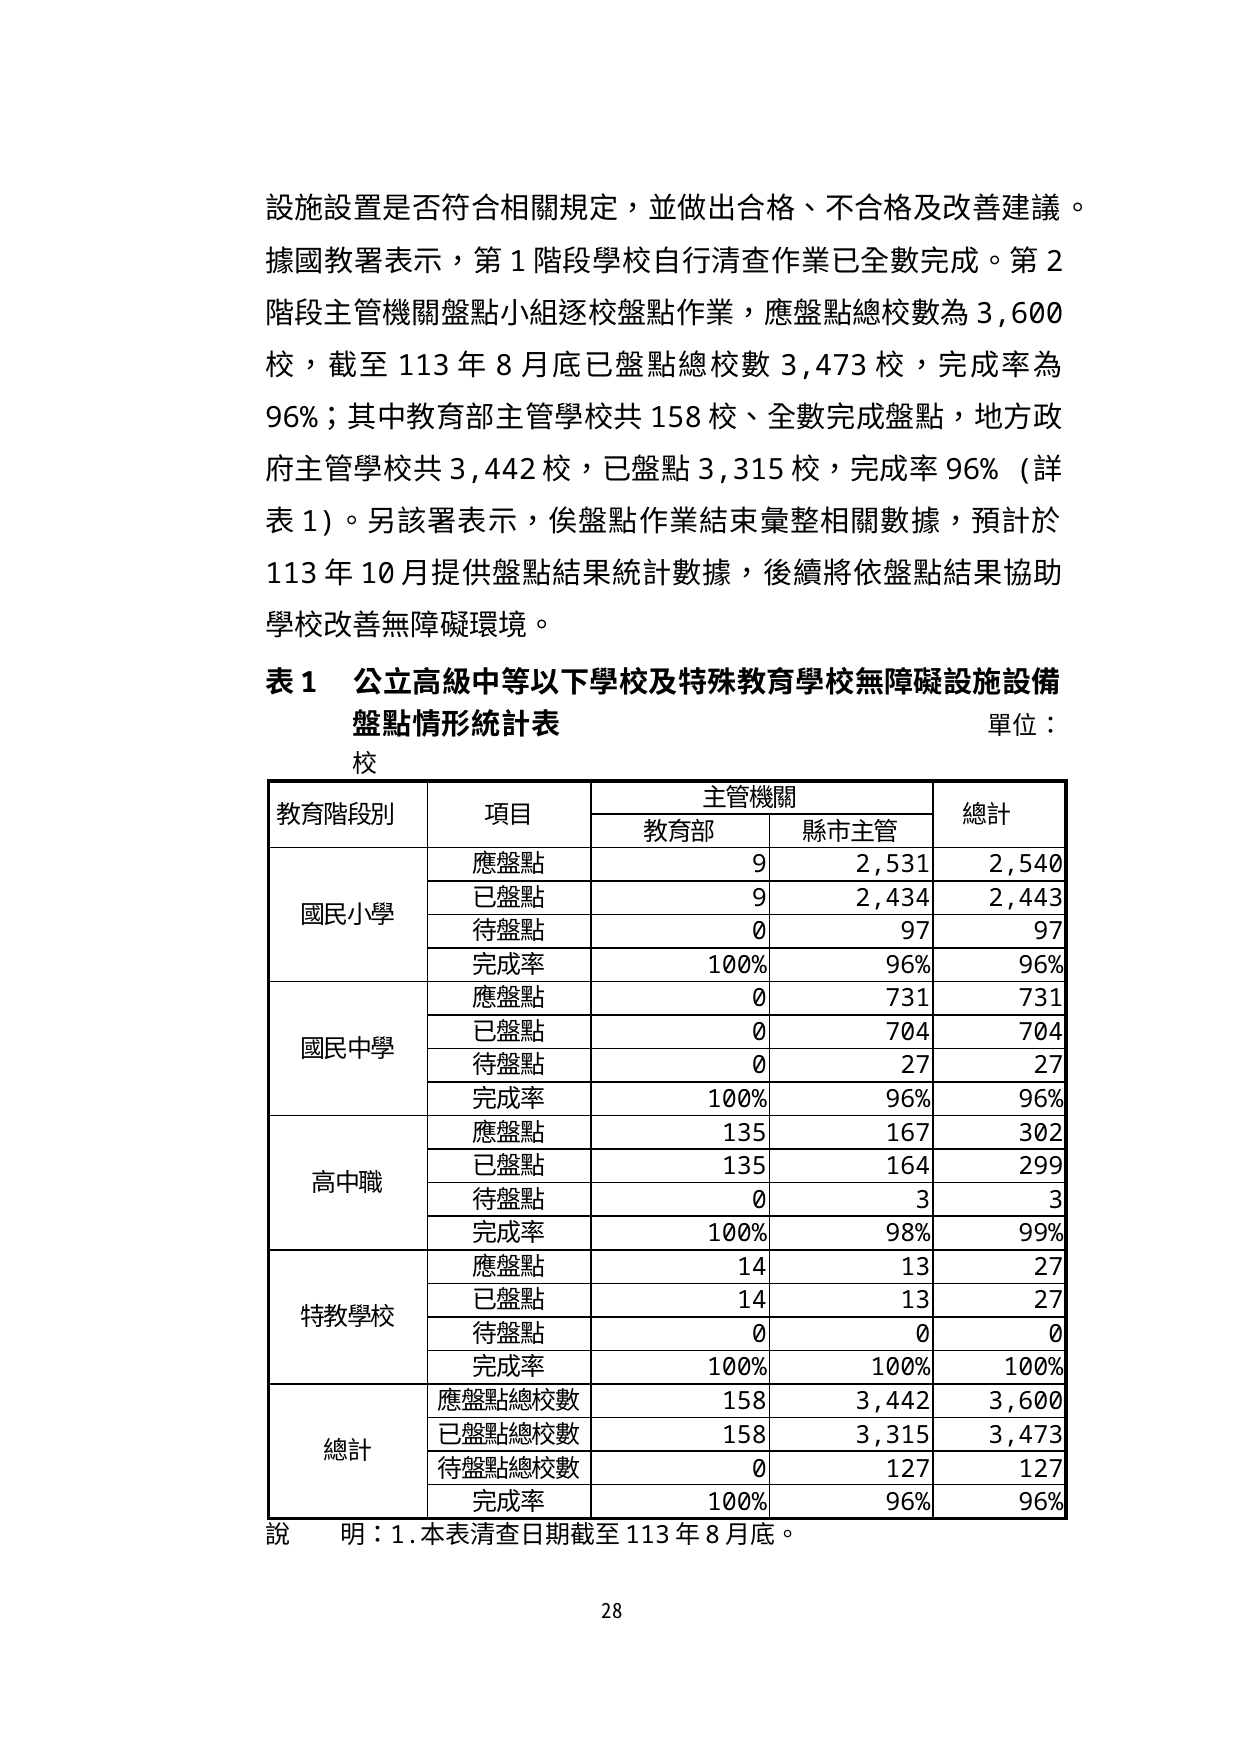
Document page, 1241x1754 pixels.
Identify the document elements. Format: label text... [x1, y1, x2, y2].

table_cell 704 [934, 1016, 1064, 1048]
table_cell 27 [770, 1049, 932, 1081]
table_cell 0 [770, 1318, 932, 1349]
table_cell 127 [770, 1452, 932, 1484]
table_cell 應盤點總校數 [428, 1385, 590, 1417]
table_cell 3 [770, 1183, 932, 1215]
table_cell 27 [934, 1049, 1064, 1081]
table_cell 27 [934, 1251, 1064, 1282]
table_cell 96% [770, 1083, 932, 1115]
table_cell 已盤點 [428, 882, 590, 913]
table_cell 731 [770, 982, 932, 1014]
table_cell 99% [934, 1217, 1064, 1249]
table_header 總計 [934, 783, 1064, 846]
table_cell 164 [770, 1150, 932, 1182]
table_cell 完成率 [428, 949, 590, 981]
table_cell 0 [592, 982, 769, 1014]
table_cell 0 [934, 1318, 1064, 1349]
table_cell 待盤點 [428, 1318, 590, 1349]
table_cell 127 [934, 1452, 1064, 1484]
table_cell 已盤點總校數 [428, 1418, 590, 1450]
table_cell 3 [934, 1183, 1064, 1215]
table_cell 應盤點 [428, 982, 590, 1014]
table_cell 302 [934, 1116, 1064, 1148]
table_cell 3,600 [934, 1385, 1064, 1417]
table_cell 0 [592, 1049, 769, 1081]
table_cell 135 [592, 1116, 769, 1148]
table_cell 已盤點 [428, 1016, 590, 1048]
table_cell 待盤點 [428, 915, 590, 947]
text 說 明：1.本表清查日期截至113年8月底。 [265, 1520, 1063, 1549]
table_cell 13 [770, 1251, 932, 1282]
table_cell 待盤點總校數 [428, 1452, 590, 1484]
table_cell 縣市主管 [770, 815, 932, 846]
table_cell 高中職 [270, 1116, 427, 1249]
table_cell 0 [592, 1318, 769, 1349]
table_cell 完成率 [428, 1217, 590, 1249]
table_cell 國民小學 [270, 848, 427, 981]
table_cell 100% [592, 1217, 769, 1249]
table_cell 14 [592, 1251, 769, 1282]
table_cell 9 [592, 848, 769, 880]
text 表1 公立高級中等以下學校及特殊教育學校無障礙設施設備盤點情形統計表 單位：校 [265, 658, 1063, 779]
table_cell 27 [934, 1284, 1064, 1316]
table_header 教育階段別 [270, 783, 427, 846]
table_header 主管機關 [592, 783, 932, 813]
text 依國教署113年1月16日發布之「公立高級中等以下學校及特殊教育學校無障礙設施設備盤點實施計畫」（以下簡稱盤點計畫），第1階段113年1月至2月：辦理清查作業，由學校自行就校內無障礙設施設備之設置情形進行查報；第2階段113年3月至8月：由具專業之盤點小組入校盤點，確認各設施設置是否符合相關規定，並做出合格、不合格及改善建議。據國教署表示，第1階段學校自行清查作業已全數完成。第2階段主管機關盤點小組逐校盤點作業，應盤點總校數為3,600校，截至113年8月底已盤點總校數3,473校，完成率為96%；其中教育部主管學校共158校、全數完成盤點，地方政府主管學校共3,442校，已盤點3,315校，完成率96% (詳表1)。另該署表示，俟盤點作業結束彙整相關數據，預計於113年10月提供盤點結果統計數據，後續將依盤點結果協助學校改善無障礙環境。 [265, 177, 1063, 646]
table_cell 3,473 [934, 1418, 1064, 1450]
table_cell 96% [770, 1485, 932, 1517]
table_cell 100% [770, 1351, 932, 1383]
table_cell 0 [592, 1016, 769, 1048]
table_cell 教育部 [592, 815, 769, 846]
table_cell 3,315 [770, 1418, 932, 1450]
table_cell 9 [592, 882, 769, 913]
table_cell 2,531 [770, 848, 932, 880]
table_cell 731 [934, 982, 1064, 1014]
table_cell 2,443 [934, 882, 1064, 913]
table_cell 100% [592, 1351, 769, 1383]
table_cell 國民中學 [270, 982, 427, 1115]
table_cell 2,434 [770, 882, 932, 913]
table_cell 完成率 [428, 1485, 590, 1517]
table_cell 0 [592, 915, 769, 947]
table_cell 應盤點 [428, 848, 590, 880]
table_cell 總計 [270, 1385, 427, 1517]
table_cell 299 [934, 1150, 1064, 1182]
table_cell 98% [770, 1217, 932, 1249]
table_cell 100% [592, 949, 769, 981]
table_cell 0 [592, 1452, 769, 1484]
table_cell 特教學校 [270, 1251, 427, 1383]
table_cell 3,442 [770, 1385, 932, 1417]
table_cell 96% [934, 1485, 1064, 1517]
table_cell 97 [934, 915, 1064, 947]
table_cell 已盤點 [428, 1284, 590, 1316]
table_cell 13 [770, 1284, 932, 1316]
table_cell 待盤點 [428, 1183, 590, 1215]
table_cell 應盤點 [428, 1116, 590, 1148]
table_cell 100% [592, 1485, 769, 1517]
table_cell 158 [592, 1418, 769, 1450]
table_cell 96% [934, 949, 1064, 981]
table_cell 完成率 [428, 1351, 590, 1383]
table_cell 待盤點 [428, 1049, 590, 1081]
table_cell 100% [592, 1083, 769, 1115]
table_cell 2,540 [934, 848, 1064, 880]
table_cell 14 [592, 1284, 769, 1316]
table_header 項目 [428, 783, 590, 846]
table_cell 100% [934, 1351, 1064, 1383]
table_cell 應盤點 [428, 1251, 590, 1282]
table_cell 704 [770, 1016, 932, 1048]
table_cell 158 [592, 1385, 769, 1417]
table_cell 97 [770, 915, 932, 947]
table_cell 96% [934, 1083, 1064, 1115]
table_cell 167 [770, 1116, 932, 1148]
table_cell 135 [592, 1150, 769, 1182]
table_cell 0 [592, 1183, 769, 1215]
table_cell 完成率 [428, 1083, 590, 1115]
table_cell 96% [770, 949, 932, 981]
table_cell 已盤點 [428, 1150, 590, 1182]
